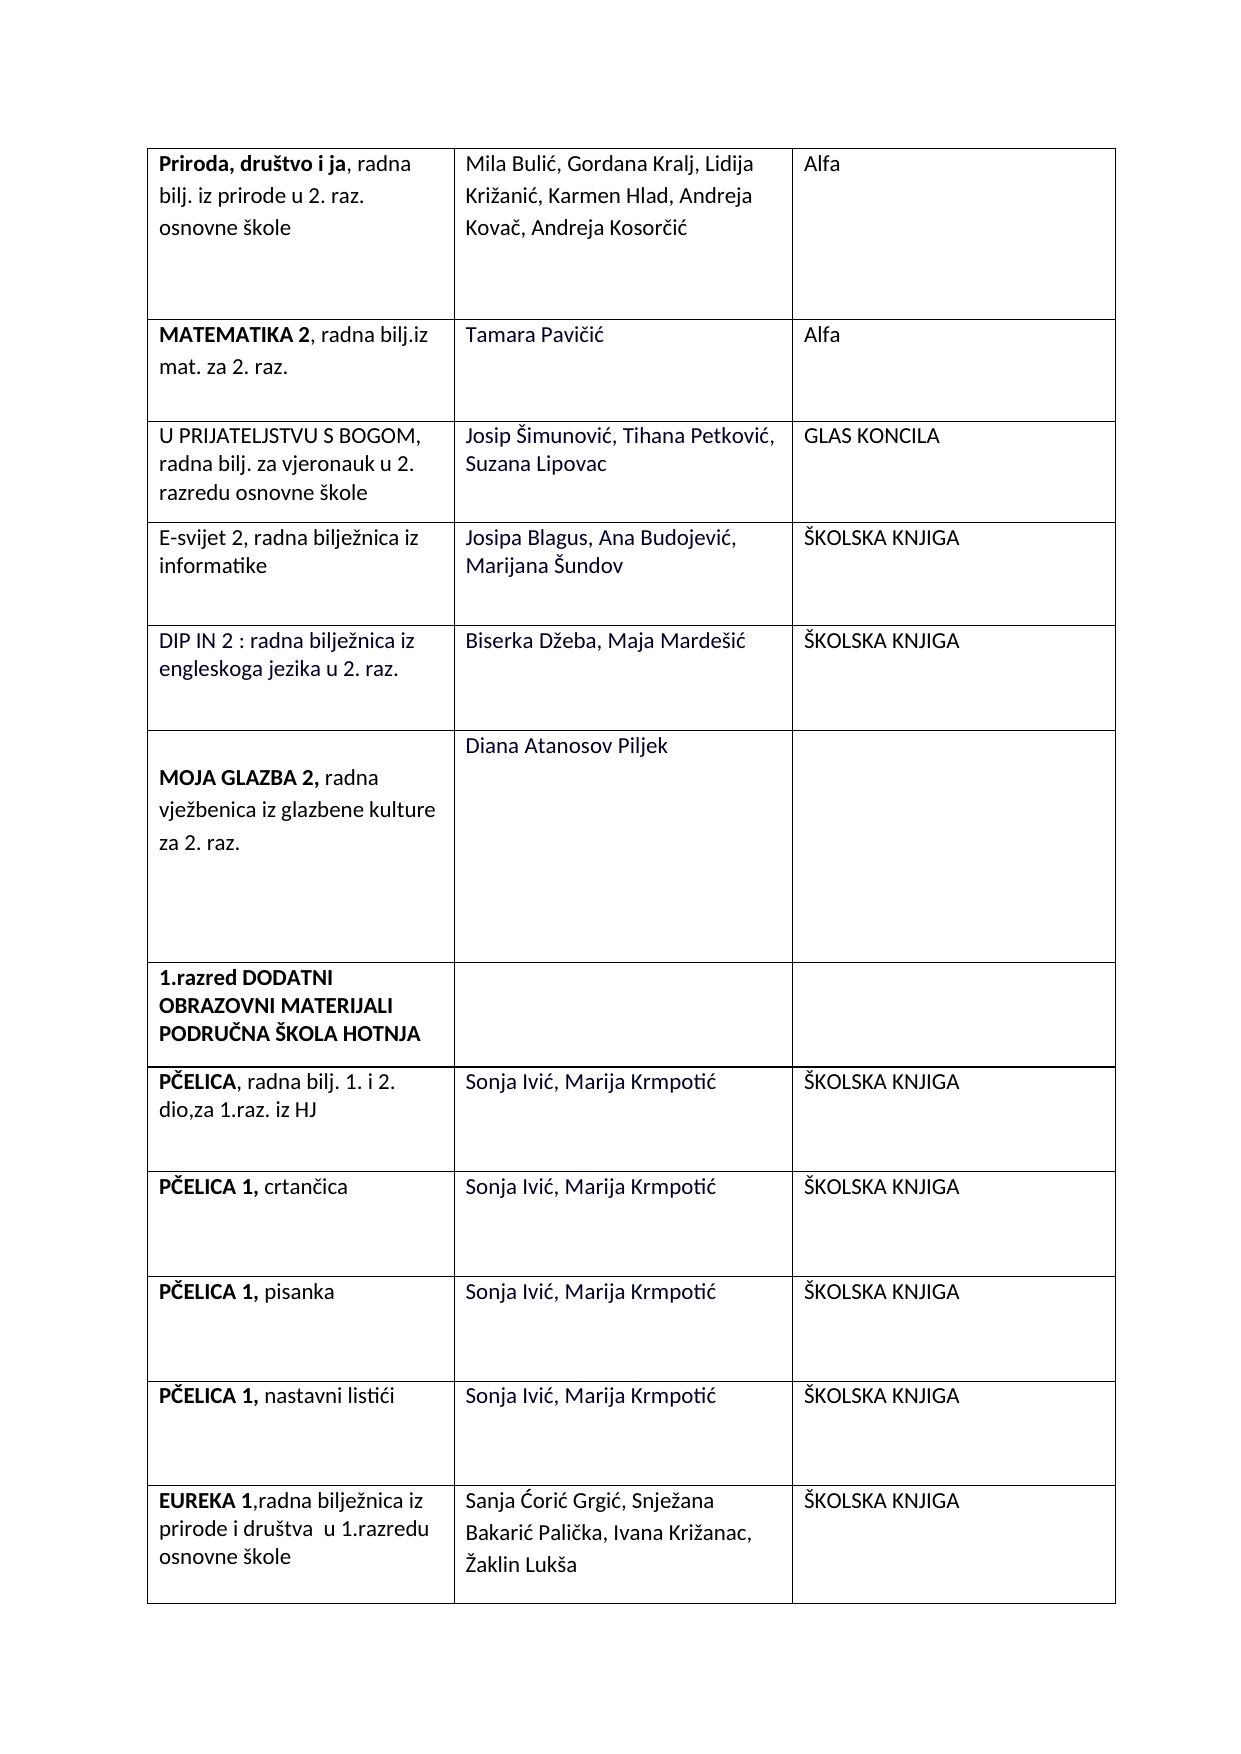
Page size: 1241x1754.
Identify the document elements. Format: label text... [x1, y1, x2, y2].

table_cell [793, 963, 1115, 1066]
table_cell Sonja Ivić, Marija Krmpotić [455, 1172, 792, 1276]
table_cell Mila Bulić, Gordana Kralj, Lidija Križanić, Karmen Hlad, Andreja Kovač, Andreja Kosorčić [455, 149, 792, 319]
table_cell Tamara Pavičić [455, 320, 792, 421]
table_cell [455, 963, 792, 1066]
table_cell GLAS KONCILA [793, 422, 1115, 522]
table_cell ŠKOLSKA KNJIGA [793, 626, 1115, 730]
table_cell Sonja Ivić, Marija Krmpotić [455, 1382, 792, 1485]
table_cell 1.razred DODATNI OBRAZOVNI MATERIJALI PODRUČNA ŠKOLA HOTNJA [148, 963, 454, 1066]
table_cell PČELICA 1, crtančica [148, 1172, 454, 1276]
table_cell ŠKOLSKA KNJIGA [793, 523, 1115, 625]
table_cell Sanja Ćorić Grgić, Snježana Bakarić Palička, Ivana Križanac, Žaklin Lukša [455, 1486, 792, 1603]
table_cell ŠKOLSKA KNJIGA [793, 1068, 1115, 1171]
table_cell EUREKA 1,radna bilježnica iz prirode i društva u 1.razredu osnovne škole [148, 1486, 454, 1603]
table_cell PČELICA, radna bilj. 1. i 2. dio,za 1.raz. iz HJ [148, 1068, 454, 1171]
table_cell ŠKOLSKA KNJIGA [793, 1382, 1115, 1485]
table_cell Diana Atanosov Piljek [455, 731, 792, 962]
table_cell Biserka Džeba, Maja Mardešić [455, 626, 792, 730]
table_cell PČELICA 1, nastavni listići [148, 1382, 454, 1485]
table_cell U PRIJATELJSTVU S BOGOM, radna bilj. za vjeronauk u 2. razredu osnovne škole [148, 422, 454, 522]
table_cell Josip Šimunović, Tihana Petković, Suzana Lipovac [455, 422, 792, 522]
table_cell MOJA GLAZBA 2, radna vježbenica iz glazbene kulture za 2. raz. [148, 731, 454, 962]
table_cell PČELICA 1, pisanka [148, 1277, 454, 1381]
table_cell Josipa Blagus, Ana Budojević, Marijana Šundov [455, 523, 792, 625]
table_cell Alfa [793, 149, 1115, 319]
table_cell Sonja Ivić, Marija Krmpotić [455, 1068, 792, 1171]
table_cell ŠKOLSKA KNJIGA [793, 1486, 1115, 1603]
table_cell MATEMATIKA 2, radna bilj.iz mat. za 2. raz. [148, 320, 454, 421]
table_cell Sonja Ivić, Marija Krmpotić [455, 1277, 792, 1381]
table_cell E-svijet 2, radna bilježnica iz informatike [148, 523, 454, 625]
table_cell ŠKOLSKA KNJIGA [793, 1277, 1115, 1381]
table_cell Alfa [793, 320, 1115, 421]
table_cell ŠKOLSKA KNJIGA [793, 1172, 1115, 1276]
table_cell [793, 731, 1115, 962]
table_cell DIP IN 2 : radna bilježnica iz engleskoga jezika u 2. raz. [148, 626, 454, 730]
table_cell Priroda, društvo i ja, radna bilj. iz prirode u 2. raz. osnovne škole [148, 149, 454, 319]
